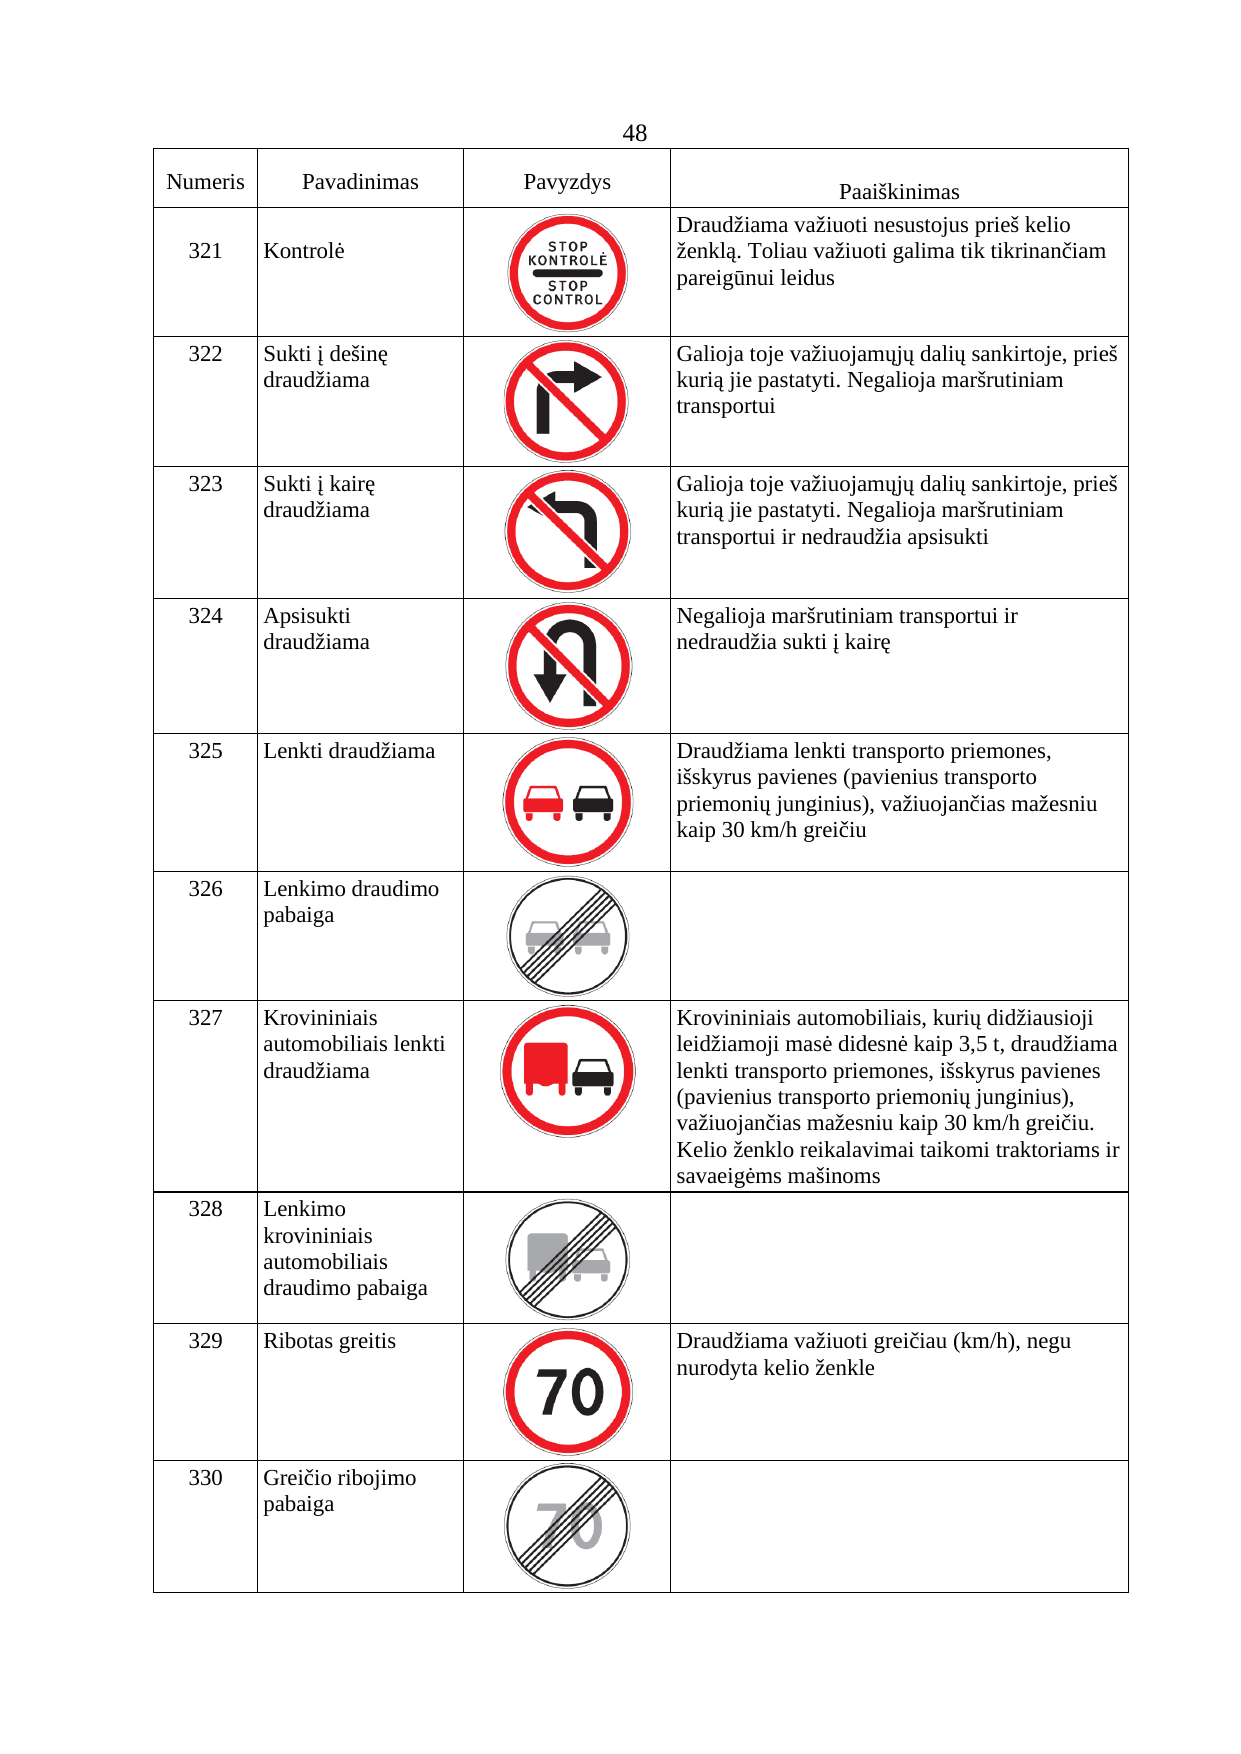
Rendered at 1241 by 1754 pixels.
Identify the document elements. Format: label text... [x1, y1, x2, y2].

table_header Pavyzdys [464, 149, 670, 207]
table_cell 323 [154, 467, 257, 598]
table_cell [464, 208, 670, 336]
table_cell [464, 872, 670, 1000]
table_cell Ribotas greitis [258, 1324, 463, 1460]
table_cell Galioja toje važiuojamųjų dalių sankirtoje, prieš kurią jie pastatyti. Negalioja maršrutiniam transportui ir nedraudžia apsisukti [671, 467, 1128, 598]
table_cell Lenkti draudžiama [258, 734, 463, 871]
table_cell Sukti į kairę draudžiama [258, 467, 463, 598]
table_header Paaiškinimas [671, 149, 1128, 207]
table_cell 329 [154, 1324, 257, 1460]
table_cell 327 [154, 1001, 257, 1191]
table_cell [464, 1324, 670, 1460]
table_cell Draudžiama važiuoti nesustojus prieš kelio ženklą. Toliau važiuoti galima tik tikrinančiam pareigūnui leidus [671, 208, 1128, 336]
table_cell 325 [154, 734, 257, 871]
table_cell Galioja toje važiuojamųjų dalių sankirtoje, prieš kurią jie pastatyti. Negalioja maršrutiniam transportui [671, 337, 1128, 466]
table_header Pavadinimas [258, 149, 463, 207]
table_cell Kontrolė [258, 208, 463, 336]
table_cell Krovininiais automobiliais, kurių didžiausioji leidžiamoji masė didesnė kaip 3,5 t, draudžiama lenkti transporto priemones, išskyrus pavienes (pavienius transporto priemonių junginius), važiuojančias mažesniu kaip 30 km/h greičiu. Kelio ženklo reikalavimai taikomi traktoriams ir savaeigėms mašinoms [671, 1001, 1128, 1191]
table_cell 321 [154, 208, 257, 336]
table_cell [671, 1461, 1128, 1592]
table_cell [464, 599, 670, 733]
table_cell [671, 1193, 1128, 1323]
table_cell 326 [154, 872, 257, 1000]
table_cell Sukti į dešinę draudžiama [258, 337, 463, 466]
table_cell 330 [154, 1461, 257, 1592]
table_cell [464, 467, 670, 598]
table_cell Krovininiais automobiliais lenkti draudžiama [258, 1001, 463, 1191]
table_cell [671, 872, 1128, 1000]
table_cell 324 [154, 599, 257, 733]
table_cell [464, 1001, 670, 1191]
table_cell 328 [154, 1193, 257, 1323]
table_cell [464, 1193, 670, 1323]
table_cell 322 [154, 337, 257, 466]
table_cell Lenkimo krovininiais automobiliais draudimo pabaiga [258, 1193, 463, 1323]
table_cell [464, 337, 670, 466]
table_cell Negalioja maršrutiniam transportui ir nedraudžia sukti į kairę [671, 599, 1128, 733]
table_cell [464, 734, 670, 871]
table_cell [464, 1461, 670, 1592]
table_cell Apsisukti draudžiama [258, 599, 463, 733]
table_header Numeris [154, 149, 257, 207]
table_cell Draudžiama lenkti transporto priemones, išskyrus pavienes (pavienius transporto priemonių junginius), važiuojančias mažesniu kaip 30 km/h greičiu [671, 734, 1128, 871]
table_cell Lenkimo draudimo pabaiga [258, 872, 463, 1000]
table_cell Draudžiama važiuoti greičiau (km/h), negu nurodyta kelio ženkle [671, 1324, 1128, 1460]
table_cell Greičio ribojimo pabaiga [258, 1461, 463, 1592]
